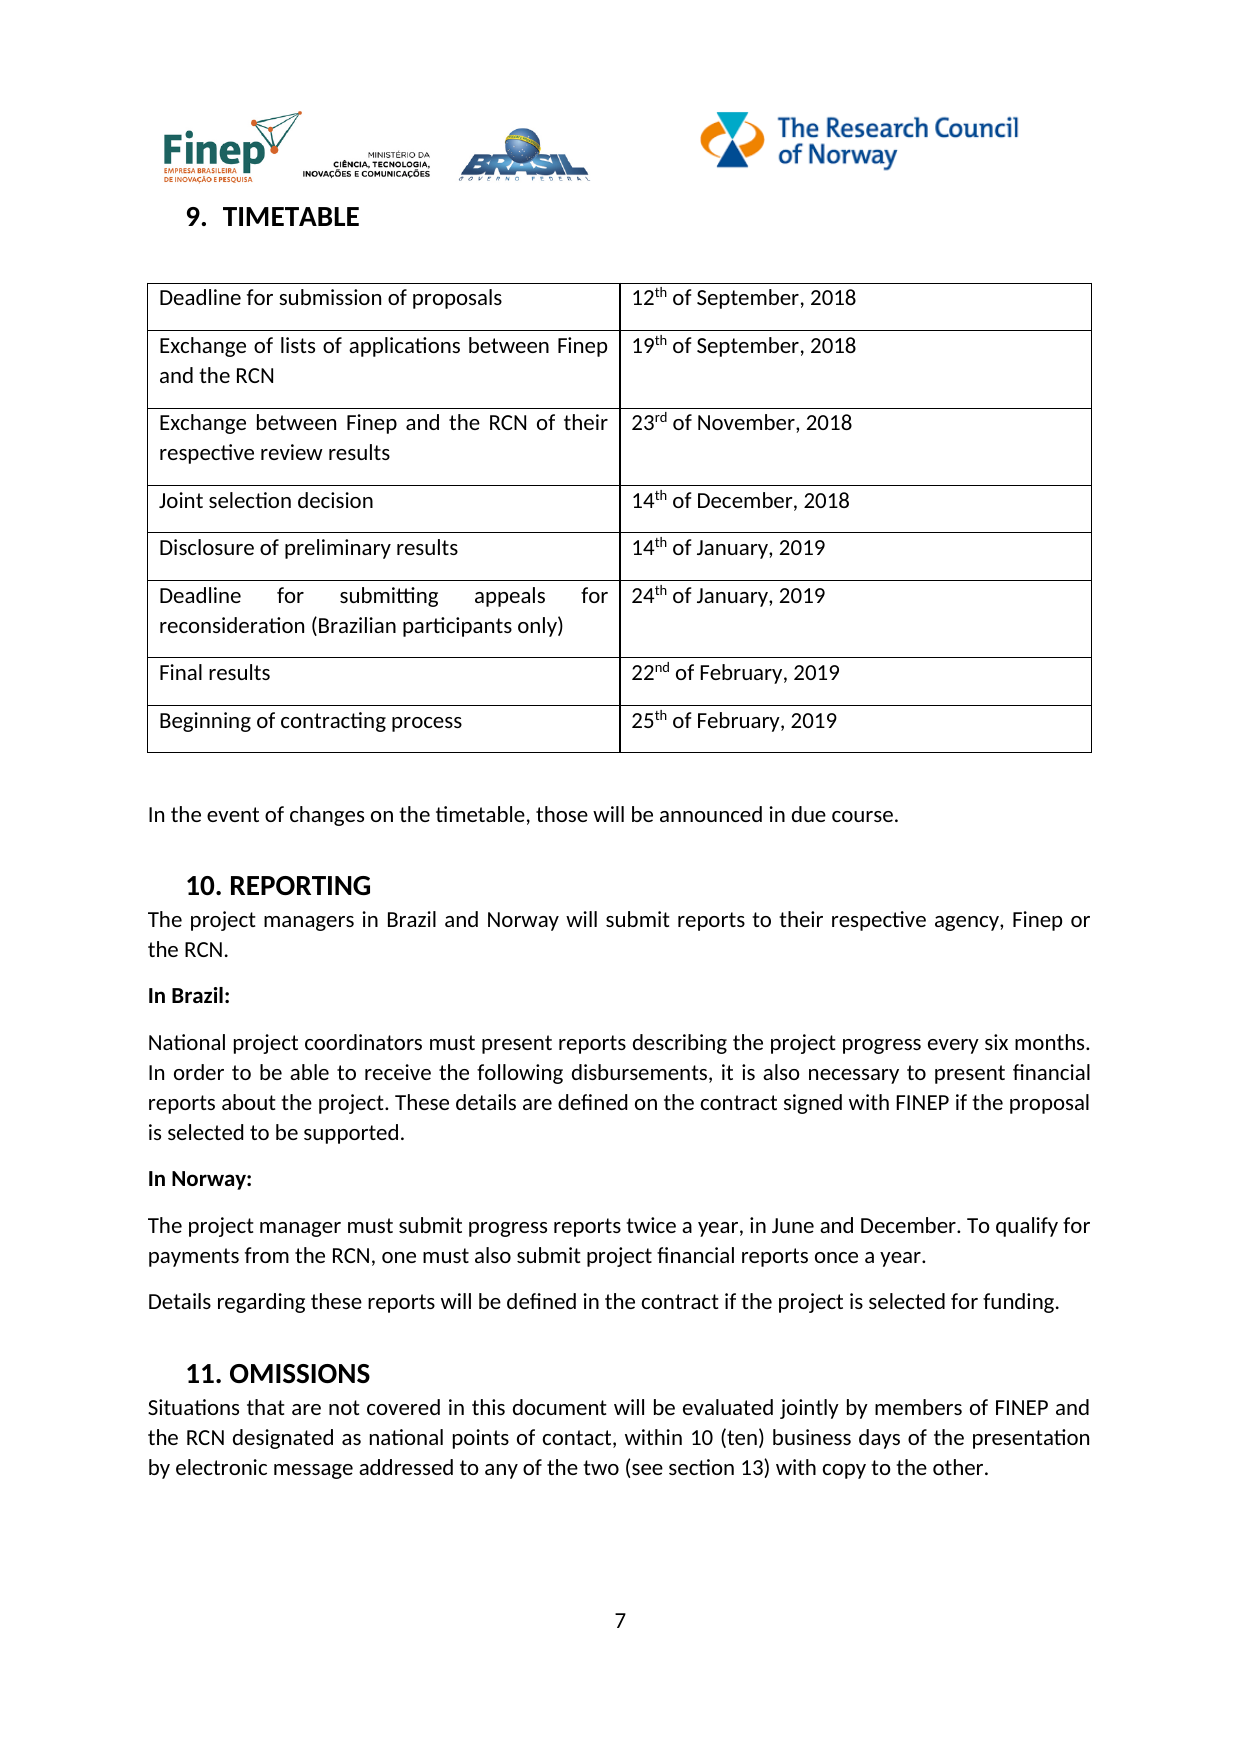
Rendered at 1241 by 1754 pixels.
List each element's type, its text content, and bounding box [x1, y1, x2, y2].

text In the event of changes on the timetable, those will be announced in due course. [148, 800, 1092, 828]
table_cell 23rd of November, 2018 [621, 409, 1091, 485]
text Details regarding these reports will be defined in the contract if the project is selected for funding. [148, 1287, 1092, 1316]
list OMISSIONS [185, 1355, 1092, 1391]
text National project coordinators must present reports describing the project progress every six months. In order to be able to receive the following disbursements, it is also necessary to present financial reports about the project. These details are defined on the contract signed with FINEP if the proposal is selected to be supported. [148, 1028, 1092, 1146]
text In Norway: [148, 1164, 1092, 1192]
table_cell Final results [148, 658, 619, 705]
text The project managers in Brazil and Norway will submit reports to their respective agency, Finep or the RCN. [148, 905, 1092, 963]
text The project manager must submit progress reports twice a year, in June and December. To qualify for payments from the RCN, one must also submit project financial reports once a year. [148, 1211, 1092, 1269]
table_cell Disclosure of preliminary results [148, 533, 619, 580]
table_cell Deadline for submitting appeals for reconsideration (Brazilian participants only) [148, 581, 619, 657]
table_cell 24th of January, 2019 [621, 581, 1091, 657]
list REPORTING [185, 867, 1092, 903]
table_cell Beginning of contracting process [148, 706, 619, 752]
list TIMETABLE [185, 198, 1092, 233]
table_cell Joint selection decision [148, 486, 619, 532]
table_header Deadline for submission of proposals [148, 284, 619, 330]
table_cell 14th of January, 2019 [621, 533, 1091, 580]
text In Brazil: [148, 982, 1092, 1010]
table_header 12th of September, 2018 [621, 284, 1091, 330]
table_cell 22nd of February, 2019 [621, 658, 1091, 705]
table_cell 19th of September, 2018 [621, 331, 1091, 407]
table_cell Exchange between Finep and the RCN of their respective review results [148, 409, 619, 485]
table_cell Exchange of lists of applications between Finep and the RCN [148, 331, 619, 407]
table_cell 14th of December, 2018 [621, 486, 1091, 532]
text Situations that are not covered in this document will be evaluated jointly by members of FINEP and the RCN designated as national points of contact, within 10 (ten) business days of the presentation by electronic message addressed to any of the two (see section 13) with copy to the other. [148, 1393, 1092, 1481]
table_cell 25th of February, 2019 [621, 706, 1091, 752]
